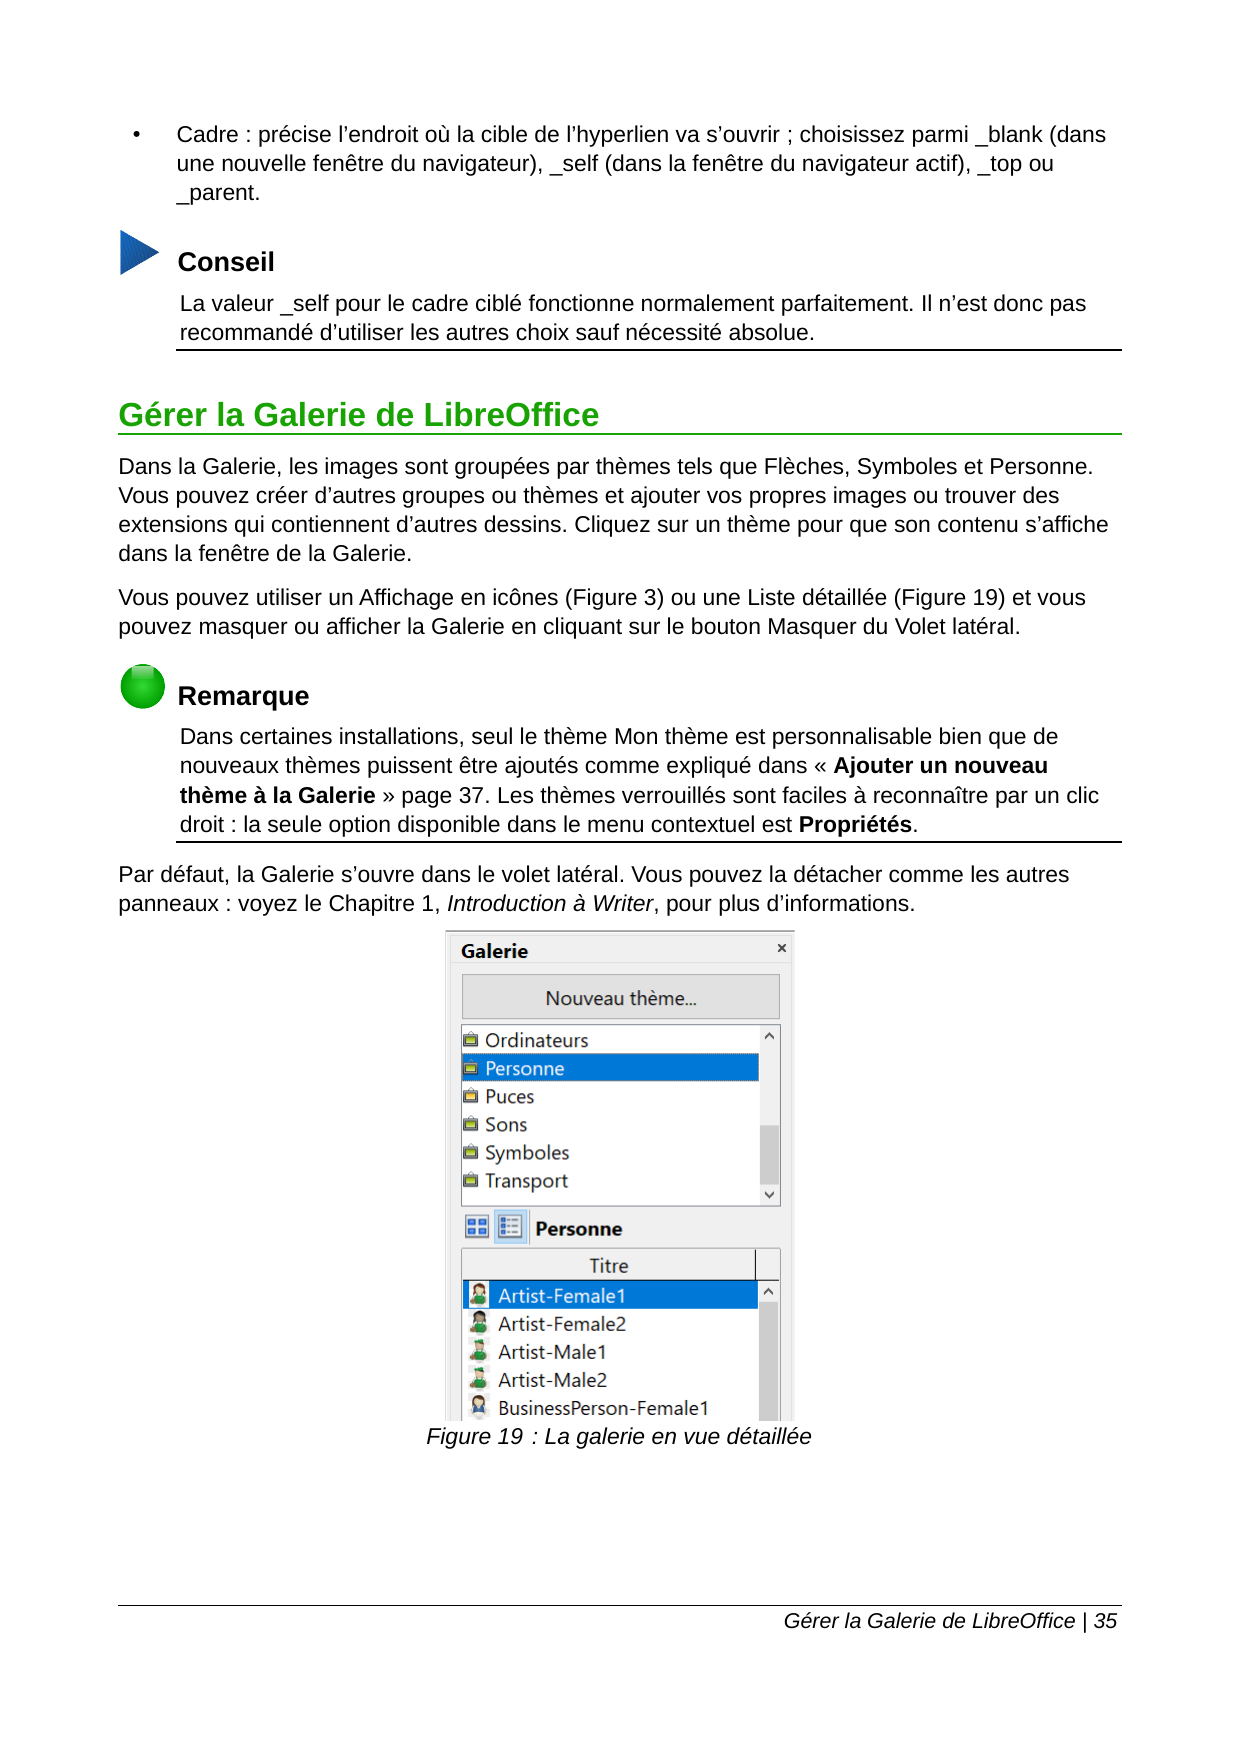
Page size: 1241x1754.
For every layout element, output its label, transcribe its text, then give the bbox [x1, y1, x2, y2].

text Figure 19 : La galerie en vue détaillée [118, 1421, 1122, 1450]
text La valeur _self pour le cadre ciblé fonctionne normalement parfaitement. Il n’est donc pas recommandé d’utiliser les autres choix sauf nécessité absolue. [176, 284, 1122, 349]
text Dans la Galerie, les images sont groupées par thèmes tels que Flèches, Symboles et Personne. Vous pouvez créer d’autres groupes ou thèmes et ajouter vos propres images ou trouver des extensions qui contiennent d’autres dessins. Cliquez sur un thème pour que son contenu s’affiche dans la fenêtre de la Galerie. [118, 450, 1122, 567]
subtitle Conseil [118, 228, 1122, 277]
subtitle Remarque [118, 662, 1122, 711]
text Par défaut, la Galerie s’ouvre dans le volet latéral. Vous pouvez la détacher comme les autres panneaux : voyez le Chapitre 1, Introduction à Writer, pour plus d’informations. [118, 858, 1122, 916]
subtitle Gérer la Galerie de LibreOffice [118, 395, 1122, 433]
text Dans certaines installations, seul le thème Mon thème est personnalisable bien que de nouveaux thèmes puissent être ajoutés comme expliqué dans « Ajouter un nouveau thème à la Galerie » page 37. Les thèmes verrouillés sont faciles à reconnaître par un clic droit : la seule option disponible dans le menu contextuel est Propriétés. [176, 718, 1122, 841]
list Cadre : précise l’endroit où la cible de l’hyperlien va s’ouvrir ; choisissez parmi _blank (dans une nouvelle fenêtre du navigateur), _self (dans la fenêtre du navigateur actif), _top ou _parent. [133, 118, 1122, 206]
picture [445, 930, 795, 1421]
text Vous pouvez utiliser un Affichage en icônes (Figure 3) ou une Liste détaillée (Figure 19) et vous pouvez masquer ou afficher la Galerie en cliquant sur le bouton Masquer du Volet latéral. [118, 581, 1122, 639]
